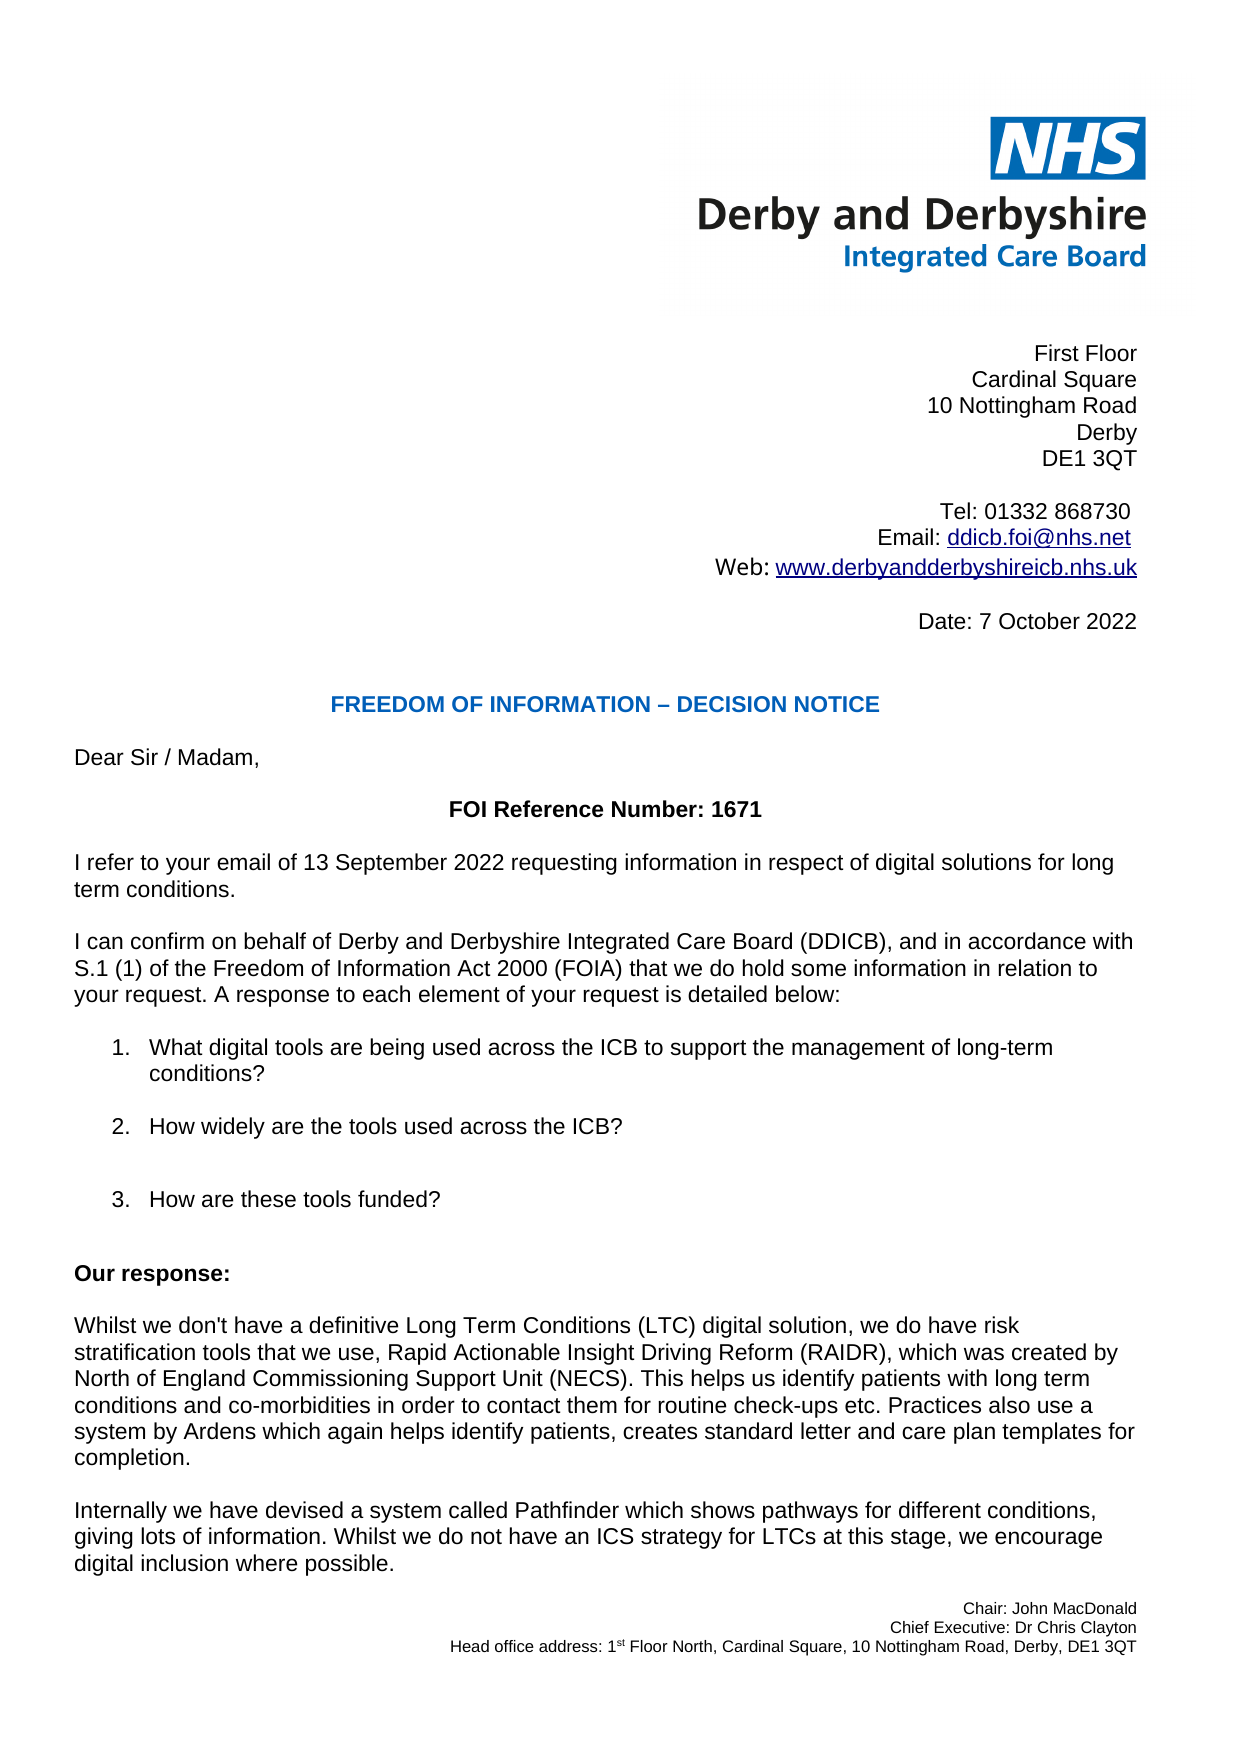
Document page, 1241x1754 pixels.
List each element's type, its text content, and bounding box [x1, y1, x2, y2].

list What digital tools are being used across the ICB to support the management of long-term conditions? [111, 1034, 1137, 1086]
list How widely are the tools used across the ICB? [111, 1113, 1137, 1139]
text Cardinal Square [74, 366, 1137, 392]
text I can confirm on behalf of Derby and Derbyshire Integrated Care Board (DDICB), and in accordance with S.1 (1) of the Freedom of Information Act 2000 (FOIA) that we do hold some information in relation to your request. A response to each element of your request is detailed below: [74, 928, 1137, 1007]
text Web: www.derbyandderbyshireicb.nhs.uk [74, 551, 1137, 582]
text Email: ddicb.foi@nhs.net [74, 524, 1137, 551]
text Date: 7 October 2022 [74, 608, 1137, 634]
text Derby [74, 419, 1137, 445]
text Dear Sir / Madam, [74, 744, 1137, 770]
text Whilst we don't have a definitive Long Term Conditions (LTC) digital solution, we do have risk stratification tools that we use, Rapid Actionable Insight Driving Reform (RAIDR), which was created by North of England Commissioning Support Unit (NECS). This helps us identify patients with long term conditions and co-morbidities in order to contact them for routine check-ups etc. Practices also use a system by Ardens which again helps identify patients, creates standard letter and care plan templates for completion. [74, 1312, 1137, 1471]
text 10 Nottingham Road [74, 392, 1137, 419]
text Our response: [74, 1260, 1137, 1286]
text Tel: 01332 868730 [74, 498, 1137, 524]
text I refer to your email of 13 September 2022 requesting information in respect of digital solutions for long term conditions. [74, 849, 1137, 902]
text DE1 3QT [74, 445, 1137, 471]
text Internally we have devised a system called Pathfinder which shows pathways for different conditions, giving lots of information. Whilst we do not have an ICS strategy for LTCs at this stage, we encourage digital inclusion where possible. [74, 1497, 1137, 1576]
text First Floor [74, 340, 1137, 366]
list How are these tools funded? [111, 1186, 1137, 1213]
text FREEDOM OF INFORMATION – DECISION NOTICE [74, 691, 1137, 717]
text FOI Reference Number: 1671 [74, 796, 1137, 823]
